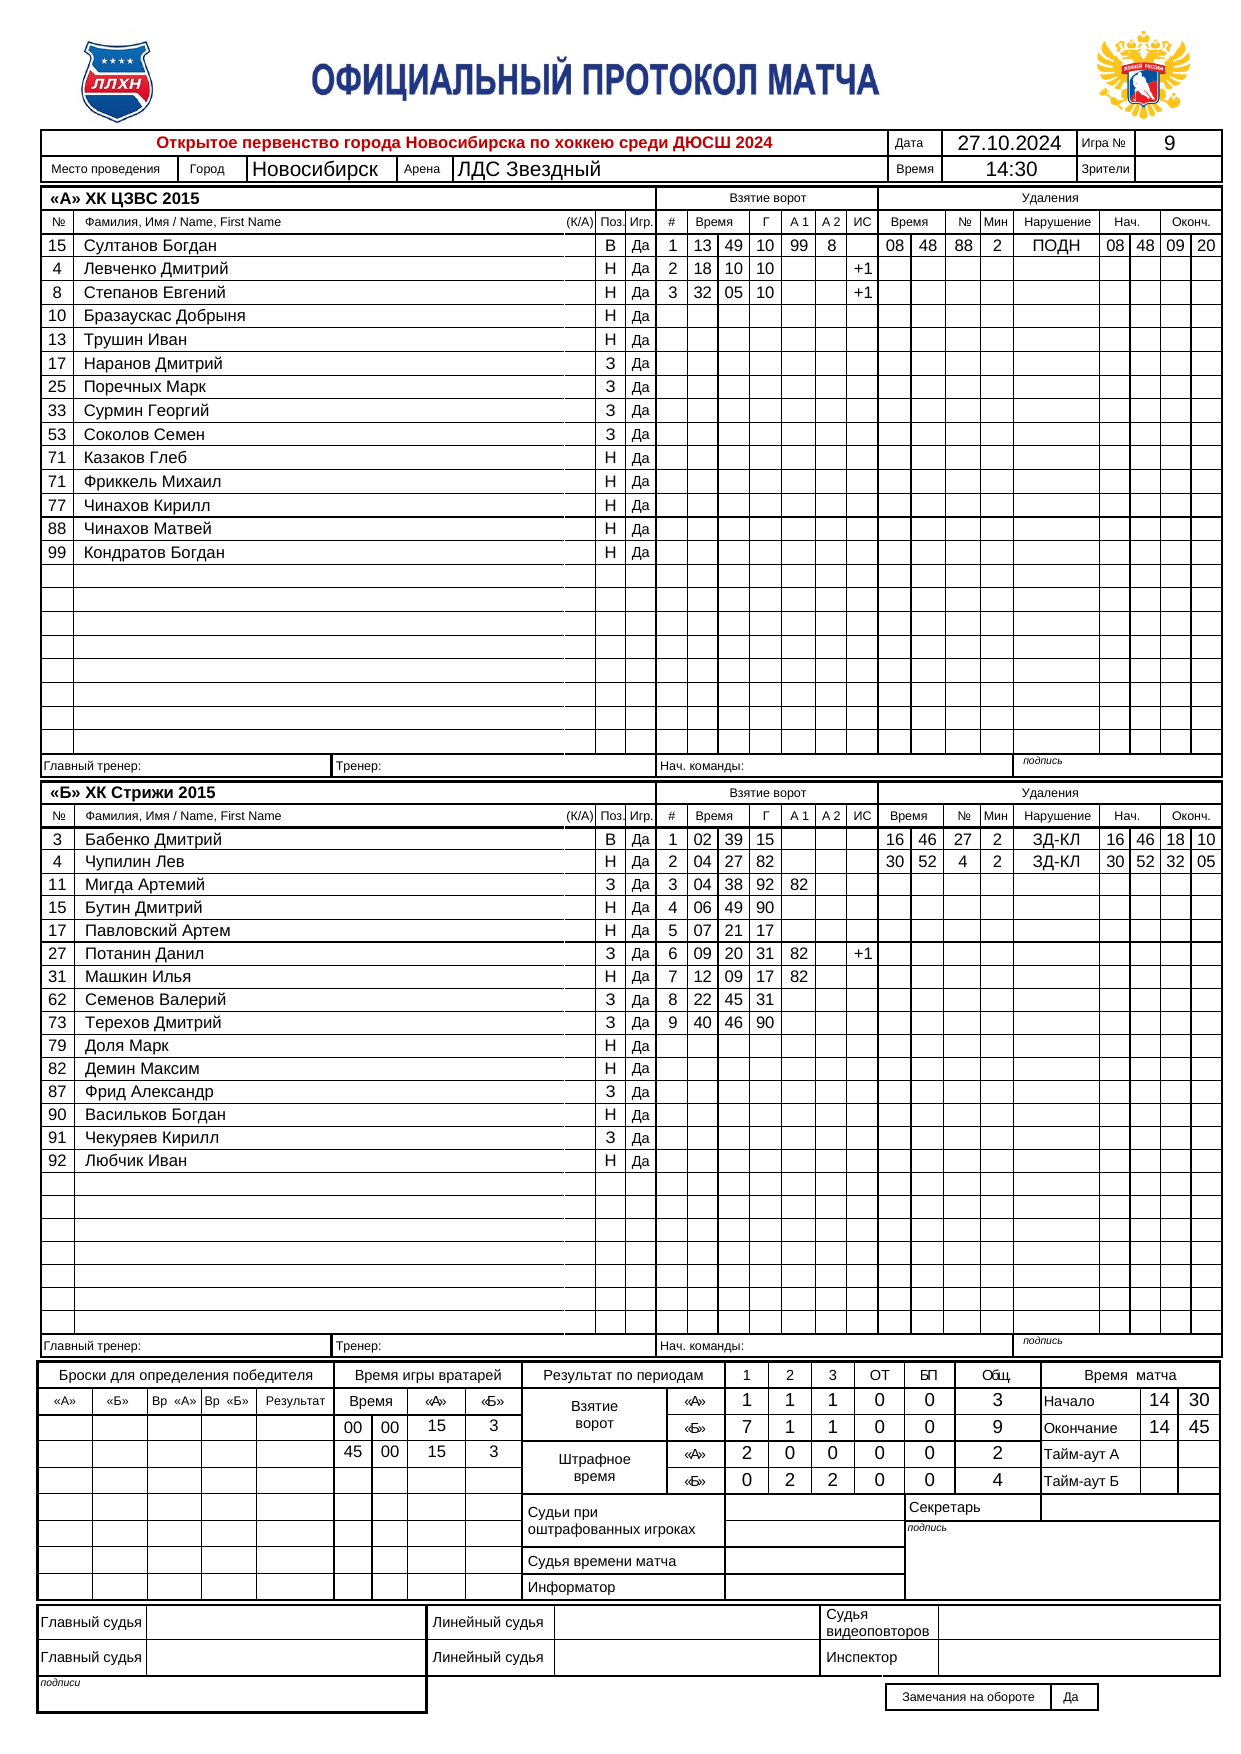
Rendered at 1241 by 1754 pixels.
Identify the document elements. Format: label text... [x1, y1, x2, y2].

table_cell [782, 328, 815, 351]
table_cell Мин [981, 805, 1013, 826]
table_cell 15 [408, 1441, 465, 1467]
table_cell [257, 1468, 333, 1493]
table_cell [1131, 399, 1160, 422]
table_cell [944, 1196, 980, 1218]
table_cell [912, 1196, 943, 1218]
table_cell 15 [42, 235, 73, 256]
table_cell [981, 470, 1013, 493]
table_cell [912, 376, 945, 398]
table_cell [816, 1058, 846, 1079]
table_cell Н [596, 1035, 625, 1057]
table_cell [1192, 328, 1221, 351]
table_cell [912, 989, 943, 1011]
table_cell Фрид Александр [75, 1081, 564, 1103]
table_cell [1131, 683, 1160, 706]
table_cell [39, 1441, 92, 1467]
table_cell 82 [782, 943, 815, 964]
table_cell [1014, 874, 1099, 895]
table_cell [1161, 1058, 1190, 1079]
table_cell [782, 636, 815, 658]
table_cell [596, 1311, 625, 1333]
table_cell [847, 588, 877, 611]
table_cell Вр «А» [148, 1389, 201, 1413]
table_cell Да [626, 920, 655, 941]
table_cell 10 [750, 281, 781, 303]
table_cell [981, 423, 1013, 445]
table_cell 31 [750, 989, 781, 1011]
table_cell 0 [905, 1389, 954, 1413]
table_cell [1014, 399, 1099, 422]
table_cell [565, 1311, 595, 1333]
table_cell [847, 1012, 877, 1033]
table_cell 4 [42, 257, 73, 280]
table_cell [719, 1035, 749, 1057]
table_cell [565, 494, 595, 516]
table_header Взятие ворот [657, 783, 877, 803]
table_cell [688, 1081, 717, 1103]
table_cell [1131, 446, 1160, 469]
table_cell 18 [688, 257, 717, 280]
table_cell [912, 257, 945, 280]
table_cell Н [596, 1104, 625, 1126]
table_cell [719, 683, 749, 706]
table_cell [1100, 683, 1129, 706]
table_cell Мигда Артемий [75, 874, 564, 895]
table_cell [657, 470, 687, 493]
table_cell [565, 1035, 595, 1057]
table_cell В [596, 829, 625, 849]
table_cell [816, 1242, 846, 1264]
table_cell Время [879, 211, 945, 233]
table_cell [726, 1548, 904, 1573]
table_cell [981, 1242, 1013, 1264]
table_cell [1014, 352, 1099, 374]
table_cell [1161, 541, 1190, 564]
table_cell [816, 1288, 846, 1310]
table_cell +1 [847, 943, 877, 964]
table_cell [981, 257, 1013, 280]
table_cell [912, 399, 945, 422]
table_cell [657, 1127, 687, 1149]
table_cell [657, 423, 687, 445]
table_cell [202, 1574, 256, 1599]
table_cell [912, 1127, 943, 1149]
table_cell [148, 1521, 201, 1546]
table_cell «А» [668, 1442, 724, 1467]
table_cell [912, 541, 945, 564]
table_cell [1192, 376, 1221, 398]
table_cell [1014, 423, 1099, 445]
table_cell 7 [726, 1415, 768, 1440]
table_cell [408, 1468, 465, 1493]
table_cell [565, 896, 595, 918]
table_cell Н [596, 966, 625, 987]
table_cell [912, 966, 943, 987]
table_cell [944, 1012, 980, 1033]
table_cell 27 [719, 850, 749, 872]
table_cell [1100, 1104, 1129, 1126]
table_cell [555, 1640, 819, 1675]
table_cell 20 [719, 943, 749, 964]
table_cell [912, 730, 945, 753]
table_cell [816, 446, 846, 469]
table_cell [688, 730, 717, 753]
table_cell А 2 [816, 805, 846, 826]
table_cell [596, 1288, 625, 1310]
table_cell Васильков Богдан [75, 1104, 564, 1126]
table_cell [782, 730, 815, 753]
table_cell 0 [812, 1442, 854, 1467]
table_cell Фамилия, Имя / Name, First Name [74, 211, 565, 233]
table_cell [466, 1468, 521, 1493]
table_cell [688, 399, 717, 422]
table_cell [688, 1035, 717, 1057]
table_cell [93, 1547, 147, 1573]
table_cell [1141, 1441, 1177, 1467]
table_cell 2 [981, 850, 1013, 872]
table_cell [688, 328, 717, 351]
table_cell Фриккель Михаил [74, 470, 564, 493]
table_cell [981, 943, 1013, 964]
table_cell [816, 1035, 846, 1057]
table_cell [657, 399, 687, 422]
table_cell [148, 1574, 201, 1599]
table_cell 27 [42, 943, 74, 964]
table_cell [944, 874, 980, 895]
table_cell [816, 612, 846, 634]
table_cell [1131, 659, 1160, 682]
table_cell [750, 730, 781, 753]
table_cell [688, 376, 717, 398]
table_cell Начало [1042, 1389, 1140, 1413]
table_cell [1014, 920, 1099, 941]
table_cell [688, 1311, 717, 1333]
table_cell [1192, 1219, 1221, 1241]
table_cell [1100, 1288, 1129, 1310]
table_cell [782, 541, 815, 564]
table_cell [1014, 1173, 1099, 1195]
table_cell [688, 707, 717, 729]
table_cell [1192, 1196, 1221, 1218]
table_cell [946, 423, 980, 445]
table_cell [466, 1494, 521, 1520]
table_cell Тайм-аут А [1042, 1441, 1140, 1467]
table_cell [688, 1196, 717, 1218]
table_cell [750, 446, 781, 469]
table_cell [596, 1196, 625, 1218]
table_cell [1131, 1173, 1160, 1195]
table_cell [879, 989, 910, 1011]
table_cell [1014, 1058, 1099, 1079]
table_cell [879, 1104, 910, 1126]
table_cell [719, 730, 749, 753]
table_cell Результат [257, 1389, 333, 1413]
table_cell [944, 1242, 980, 1264]
table_cell [847, 612, 877, 634]
table_cell [847, 1288, 877, 1310]
table_cell [782, 920, 815, 941]
table_cell [981, 1081, 1013, 1103]
table_cell [39, 1574, 92, 1599]
table_cell [657, 352, 687, 374]
table_cell [1161, 257, 1190, 280]
table_cell 52 [1131, 850, 1160, 872]
table_cell [912, 588, 945, 611]
table_cell [626, 707, 655, 729]
table_cell 0 [855, 1468, 904, 1493]
table_cell [847, 850, 877, 872]
table_cell [981, 1104, 1013, 1126]
table_cell [879, 920, 910, 941]
table_cell [1131, 352, 1160, 374]
table_cell [1192, 446, 1221, 469]
table_cell [981, 446, 1013, 469]
table_cell [782, 659, 815, 682]
table_cell Нач. команды: [657, 755, 1012, 776]
table_cell [847, 446, 877, 469]
table_cell 2 [769, 1468, 811, 1493]
table_cell [466, 1521, 521, 1546]
table_cell 13 [42, 328, 73, 351]
table_cell [750, 376, 781, 398]
table_cell [565, 1173, 595, 1195]
table_cell З [596, 1012, 625, 1033]
table_cell [1131, 1242, 1160, 1264]
table_cell Игр. [626, 805, 655, 826]
table_cell 0 [905, 1442, 954, 1467]
table_cell [1161, 1242, 1190, 1264]
table_cell [1014, 1265, 1099, 1287]
table_cell [879, 612, 910, 634]
table_cell [688, 305, 717, 327]
table_header Время игры вратарей [335, 1363, 521, 1387]
table_cell [565, 376, 595, 398]
table_cell 1 [769, 1415, 811, 1440]
table_cell № [946, 211, 980, 233]
table_cell 77 [42, 494, 73, 516]
table_cell [373, 1468, 407, 1493]
table_cell «А» [39, 1389, 92, 1413]
table_cell [565, 588, 595, 611]
table_cell [596, 612, 625, 634]
table_cell Поречных Марк [74, 376, 564, 398]
table_cell [981, 281, 1013, 303]
table_cell [42, 1219, 74, 1241]
table_cell Н [596, 1058, 625, 1079]
table_cell [879, 328, 910, 351]
table_cell [981, 1288, 1013, 1310]
table_header «А» ХК ЦЗВС 2015 [42, 188, 655, 209]
table_cell [944, 1265, 980, 1287]
table_cell 52 [912, 850, 943, 872]
table_cell [847, 1265, 877, 1287]
table_cell [912, 352, 945, 374]
table_cell [782, 1012, 815, 1033]
table_cell [1100, 1265, 1129, 1287]
table_cell [657, 1288, 687, 1310]
table_cell [946, 470, 980, 493]
table_cell [946, 376, 980, 398]
table_cell [847, 494, 877, 516]
table_cell [816, 1012, 846, 1033]
table_cell [816, 565, 846, 587]
table_cell [42, 588, 73, 611]
table_cell 1 [657, 235, 687, 256]
table_cell [1131, 1219, 1160, 1241]
table_cell [816, 874, 846, 895]
table_cell [565, 470, 595, 493]
table_cell [726, 1495, 904, 1520]
table_cell [782, 829, 815, 849]
table_cell [688, 1173, 717, 1195]
table_cell [879, 659, 910, 682]
table_cell [1161, 1035, 1190, 1057]
table_cell [565, 446, 595, 469]
table_cell [719, 470, 749, 493]
table_cell З [596, 1081, 625, 1103]
table_cell [782, 376, 815, 398]
table_cell [750, 328, 781, 351]
table_cell Да [626, 518, 655, 540]
table_cell [688, 470, 717, 493]
table_cell [1131, 1012, 1160, 1033]
table_cell [74, 683, 564, 706]
table_cell Судья видеоповторов [821, 1606, 938, 1639]
table_cell 0 [855, 1442, 904, 1467]
table_cell [847, 1127, 877, 1149]
table_cell [782, 1219, 815, 1241]
table_cell А 2 [816, 211, 846, 233]
table_cell [74, 565, 564, 587]
table_cell [565, 730, 595, 753]
table_cell [428, 1677, 882, 1711]
table_cell Трушин Иван [74, 328, 564, 351]
table_cell 32 [1161, 850, 1190, 872]
table_cell [1014, 1012, 1099, 1033]
table_cell [1100, 541, 1129, 564]
table_cell [782, 352, 815, 374]
table_cell [1192, 730, 1221, 753]
table_cell [1131, 730, 1160, 753]
table_cell [750, 1196, 781, 1218]
table_cell [1100, 565, 1129, 587]
table_cell 79 [42, 1035, 74, 1057]
table_cell [750, 1081, 781, 1103]
table_cell [981, 1196, 1013, 1218]
table_header Взятие ворот [657, 188, 877, 209]
table_cell [816, 423, 846, 445]
table_cell [1161, 943, 1190, 964]
table_cell Да [626, 1127, 655, 1149]
table_cell 0 [855, 1415, 904, 1440]
table_cell [75, 1173, 564, 1195]
table_cell 1 [657, 829, 687, 849]
table_cell +1 [847, 281, 877, 303]
table_cell [42, 730, 73, 753]
table_cell [879, 707, 910, 729]
table_cell [565, 1081, 595, 1103]
table_cell [1131, 920, 1160, 941]
table_cell [42, 565, 73, 587]
table_cell [912, 1012, 943, 1033]
table_cell [688, 1288, 717, 1310]
table_cell # [657, 211, 687, 233]
table_cell [1014, 305, 1099, 327]
table_cell Нач. [1100, 211, 1160, 233]
table_cell Да [626, 1035, 655, 1057]
table_cell [750, 1288, 781, 1310]
table_cell Время [335, 1389, 407, 1413]
table_cell [42, 1311, 74, 1333]
table_cell 08 [1100, 235, 1129, 256]
table_cell [847, 659, 877, 682]
table_cell 82 [782, 966, 815, 987]
table_cell 53 [42, 423, 73, 445]
table_cell 0 [769, 1442, 811, 1467]
table_cell Окончание [1042, 1415, 1140, 1440]
table_cell подпись [1014, 1335, 1221, 1356]
table_cell [750, 1173, 781, 1195]
table_cell Главный судья [39, 1606, 146, 1639]
table_cell [1131, 636, 1160, 658]
table_cell [782, 1104, 815, 1126]
table_cell Демин Максим [75, 1058, 564, 1079]
table_cell [1161, 1127, 1190, 1149]
table_cell [408, 1574, 465, 1599]
table_cell [1014, 1150, 1099, 1172]
table_cell [847, 1150, 877, 1172]
table_cell [981, 636, 1013, 658]
table_cell [782, 683, 815, 706]
table_cell [373, 1547, 407, 1573]
table_cell 09 [1161, 235, 1190, 256]
table_cell [1192, 1058, 1221, 1079]
table_cell Да [626, 541, 655, 564]
table_cell [816, 494, 846, 516]
table_cell З [596, 399, 625, 422]
table_cell [688, 683, 717, 706]
table_cell [202, 1494, 256, 1520]
table_cell 11 [42, 874, 74, 895]
table_cell 8 [816, 235, 846, 256]
table_cell [879, 1035, 910, 1057]
table_cell [912, 470, 945, 493]
table_cell 1 [812, 1389, 854, 1413]
table_cell [1161, 1081, 1190, 1103]
table_cell [750, 494, 781, 516]
table_cell Н [596, 257, 625, 280]
table_cell [879, 1150, 910, 1172]
table_cell [565, 423, 595, 445]
table_cell [946, 565, 980, 587]
table_cell А 1 [782, 211, 815, 233]
table_cell [466, 1574, 521, 1599]
table_cell З [596, 423, 625, 445]
table_cell [981, 352, 1013, 374]
table_cell 09 [719, 966, 749, 987]
table_header ОТ [855, 1363, 904, 1387]
table_cell [847, 1311, 877, 1333]
table_cell [782, 1150, 815, 1172]
table_cell Главный тренер: [42, 1335, 330, 1356]
table_cell [782, 896, 815, 918]
table_cell [944, 1081, 980, 1103]
table_cell [981, 399, 1013, 422]
table_cell [719, 541, 749, 564]
table_cell 46 [719, 1012, 749, 1033]
table_cell Г [750, 211, 781, 233]
table_cell [1014, 1288, 1099, 1310]
table_cell (К/А) [565, 805, 595, 826]
table_cell [879, 352, 910, 374]
table_cell [981, 1219, 1013, 1241]
table_cell [912, 1311, 943, 1333]
table_cell Да [626, 829, 655, 849]
table_cell [782, 1173, 815, 1195]
table_cell [847, 1035, 877, 1057]
table_cell [202, 1416, 256, 1440]
table_cell Н [596, 541, 625, 564]
table_cell [879, 565, 910, 587]
table_cell [719, 659, 749, 682]
table_cell ЛДС Звездный [454, 157, 887, 181]
table_cell 10 [1192, 829, 1221, 849]
table_cell [981, 989, 1013, 1011]
table_cell [596, 659, 625, 682]
table_cell [847, 305, 877, 327]
table_cell [148, 1547, 201, 1573]
table_cell [719, 1196, 749, 1218]
table_cell [939, 1606, 1219, 1639]
table_cell 05 [1192, 850, 1221, 872]
table_cell [1131, 305, 1160, 327]
table_cell 10 [750, 235, 781, 256]
table_cell [93, 1468, 147, 1493]
table_cell [782, 1035, 815, 1057]
table_cell [750, 659, 781, 682]
table_cell [1014, 376, 1099, 398]
table_cell [75, 1265, 564, 1287]
table_cell [42, 1173, 74, 1195]
table_cell 7 [657, 966, 687, 987]
table_cell [1161, 659, 1190, 682]
table_cell [944, 1173, 980, 1195]
table_cell [1192, 966, 1221, 987]
table_cell [657, 683, 687, 706]
table_cell [657, 659, 687, 682]
table_cell [944, 1288, 980, 1310]
table_cell [408, 1547, 465, 1573]
table_cell [847, 541, 877, 564]
table_cell [74, 659, 564, 682]
table_cell Левченко Дмитрий [74, 257, 564, 280]
table_cell [1161, 352, 1190, 374]
table_cell Да [626, 305, 655, 327]
table_cell [912, 1150, 943, 1172]
table_cell [565, 518, 595, 540]
table_cell [946, 352, 980, 374]
table_cell [688, 636, 717, 658]
table_cell [847, 399, 877, 422]
table_cell [981, 565, 1013, 587]
table_cell [1161, 565, 1190, 587]
table_cell [912, 636, 945, 658]
table_cell [719, 588, 749, 611]
table_cell [1161, 376, 1190, 398]
table_cell 4 [657, 896, 687, 918]
table_cell [879, 1219, 910, 1241]
table_cell [750, 399, 781, 422]
table_cell [981, 588, 1013, 611]
table_cell [147, 1606, 425, 1639]
table_cell ИС [847, 211, 877, 233]
table_cell [847, 1173, 877, 1195]
table_cell 9 [657, 1012, 687, 1033]
table_cell [657, 305, 687, 327]
table_cell [847, 1081, 877, 1103]
table_cell [816, 966, 846, 987]
table_cell [1161, 707, 1190, 729]
table_cell [565, 1219, 595, 1241]
table_cell [719, 305, 749, 327]
table_cell [148, 1468, 201, 1493]
table_cell [946, 446, 980, 469]
table_cell Н [596, 850, 625, 872]
table_cell 04 [688, 874, 717, 895]
table_cell 15 [408, 1416, 465, 1440]
table_cell [750, 1035, 781, 1057]
table_cell [719, 518, 749, 540]
table_cell Мин [981, 211, 1013, 233]
table_cell [981, 966, 1013, 987]
table_cell [816, 376, 846, 398]
table_cell [626, 588, 655, 611]
table_cell [565, 281, 595, 303]
table_cell [565, 874, 595, 895]
table_cell [657, 565, 687, 587]
table_cell [1099, 1682, 1220, 1711]
table_cell [1161, 518, 1190, 540]
table_cell [1014, 565, 1099, 587]
table_cell [750, 1127, 781, 1149]
table_cell [408, 1494, 465, 1520]
table_cell [565, 328, 595, 351]
table_cell [335, 1547, 371, 1573]
table_cell [912, 1081, 943, 1103]
table_cell [879, 257, 910, 280]
table_cell [944, 1058, 980, 1079]
table_cell [1192, 1081, 1221, 1103]
table_cell [1042, 1495, 1219, 1520]
table_cell [335, 1574, 371, 1599]
table_cell [847, 376, 877, 398]
table_cell [1161, 896, 1190, 918]
table_cell [1192, 1288, 1221, 1310]
table_cell Секретарь [906, 1495, 1040, 1520]
table_cell Информатор [523, 1575, 724, 1599]
table_cell 1 [812, 1415, 854, 1440]
table_cell [466, 1547, 521, 1573]
table_cell [981, 1012, 1013, 1033]
table_cell 39 [719, 829, 749, 849]
table_cell [1131, 257, 1160, 280]
table_cell Вр «Б» [202, 1389, 256, 1413]
table_cell [816, 518, 846, 540]
table_cell [1192, 989, 1221, 1011]
table_cell [879, 305, 910, 327]
table_cell [912, 1265, 943, 1287]
table_cell Семенов Валерий [75, 989, 564, 1011]
table_cell [782, 518, 815, 540]
table_cell [565, 1265, 595, 1287]
table_cell Да [626, 470, 655, 493]
table_cell Город [179, 157, 246, 181]
table_cell [565, 612, 595, 634]
table_cell [912, 281, 945, 303]
table_cell 27 [944, 829, 980, 849]
table_cell [912, 565, 945, 587]
table_cell [688, 446, 717, 469]
table_cell [816, 989, 846, 1011]
table_cell [1014, 1242, 1099, 1264]
table_cell [657, 541, 687, 564]
table_cell [847, 518, 877, 540]
table_cell [1100, 446, 1129, 469]
table_cell [944, 1104, 980, 1126]
table_cell [1131, 470, 1160, 493]
table_cell 00 [373, 1416, 407, 1440]
table_cell [782, 305, 815, 327]
table_cell [1192, 565, 1221, 587]
table_cell [1100, 1150, 1129, 1172]
table_cell [1131, 1196, 1160, 1218]
table_cell Н [596, 920, 625, 941]
table_cell 4 [42, 850, 74, 872]
table_cell [750, 612, 781, 634]
table_cell [719, 1219, 749, 1241]
table_cell [688, 352, 717, 374]
table_cell [816, 1081, 846, 1103]
table_cell 40 [688, 1012, 717, 1033]
table_cell [1014, 588, 1099, 611]
table_cell З [596, 874, 625, 895]
table_cell [1100, 1311, 1129, 1333]
table_cell [1131, 588, 1160, 611]
table_cell [847, 896, 877, 918]
table_cell [257, 1416, 333, 1440]
table_cell [626, 565, 655, 587]
table_cell [782, 446, 815, 469]
table_cell [912, 423, 945, 445]
table_cell [1131, 1288, 1160, 1310]
table_cell [1161, 1173, 1190, 1195]
table_cell [719, 565, 749, 587]
table_cell [1192, 352, 1221, 374]
table_cell [847, 328, 877, 351]
table_cell [1192, 636, 1221, 658]
table_cell Фамилия, Имя / Name, First Name [75, 805, 565, 826]
table_cell [782, 281, 815, 303]
table_cell Поз. [596, 211, 625, 233]
table_cell [335, 1494, 371, 1520]
table_cell [719, 399, 749, 422]
table_cell [42, 659, 73, 682]
table_cell [565, 943, 595, 964]
table_cell Н [596, 446, 625, 469]
table_cell [912, 446, 945, 469]
table_cell 45 [335, 1441, 371, 1467]
table_cell Потанин Данил [75, 943, 564, 964]
table_cell 71 [42, 470, 73, 493]
table_cell [981, 683, 1013, 706]
table_cell [912, 305, 945, 327]
table_cell 48 [912, 235, 945, 256]
table_cell Да [626, 943, 655, 964]
table_cell [596, 1219, 625, 1241]
table_cell [719, 1150, 749, 1172]
table_cell [565, 1104, 595, 1126]
table_cell Оконч. [1161, 211, 1221, 233]
table_cell [1100, 730, 1129, 753]
table_cell 45 [719, 989, 749, 1011]
table_cell [39, 1521, 92, 1546]
table_cell [626, 1173, 655, 1195]
table_header «Б» ХК Стрижи 2015 [42, 783, 655, 803]
table_cell 49 [719, 896, 749, 918]
table_cell [1161, 470, 1190, 493]
table_cell [879, 1058, 910, 1079]
table_cell [879, 1012, 910, 1033]
table_cell [782, 1311, 815, 1333]
table_header Результат по периодам [523, 1363, 724, 1387]
table_cell (К/А) [565, 211, 595, 233]
table_cell [912, 1242, 943, 1264]
table_cell [565, 1288, 595, 1310]
table_cell [1100, 1219, 1129, 1241]
table_cell [750, 541, 781, 564]
table_cell [1161, 399, 1190, 422]
table_cell [93, 1441, 147, 1467]
table_cell [688, 565, 717, 587]
table_cell [816, 541, 846, 564]
table_cell [1192, 1150, 1221, 1172]
table_cell 16 [1100, 829, 1129, 849]
table_cell [1131, 423, 1160, 445]
table_cell [816, 850, 846, 872]
table_cell Главный тренер: [42, 755, 330, 776]
table_cell 2 [812, 1468, 854, 1493]
table_cell [1100, 943, 1129, 964]
table_cell [657, 1081, 687, 1103]
table_cell 99 [782, 235, 815, 256]
table_cell [373, 1494, 407, 1520]
table_cell [657, 1311, 687, 1333]
table_cell [719, 352, 749, 374]
table_cell [1192, 943, 1221, 964]
table_cell [944, 966, 980, 987]
table_cell [816, 1311, 846, 1333]
table_cell 3 [657, 874, 687, 895]
table_cell [1161, 683, 1190, 706]
table_cell [912, 612, 945, 634]
table_cell [879, 1081, 910, 1103]
table_cell [1161, 1288, 1190, 1310]
table_cell [912, 494, 945, 516]
table_cell [944, 1150, 980, 1172]
table_cell [912, 1288, 943, 1310]
table_cell [202, 1441, 256, 1467]
table_cell [1014, 966, 1099, 987]
table_cell З [596, 989, 625, 1011]
table_cell Да [626, 376, 655, 398]
table_cell [946, 588, 980, 611]
table_cell [148, 1494, 201, 1520]
table_cell [657, 1242, 687, 1264]
table_cell [626, 730, 655, 753]
table_cell [879, 1127, 910, 1149]
table_cell [912, 707, 945, 729]
table_cell [879, 588, 910, 611]
table_cell 88 [946, 235, 980, 256]
table_cell [74, 707, 564, 729]
table_cell [555, 1606, 819, 1639]
table_cell [1179, 1441, 1219, 1467]
table_cell ЗД-КЛ [1014, 850, 1099, 872]
table_cell Да [626, 494, 655, 516]
table_cell Сурмин Георгий [74, 399, 564, 422]
table_cell подписи [39, 1677, 425, 1711]
table_cell [1100, 920, 1129, 941]
table_cell 2 [981, 235, 1013, 256]
table_cell [1192, 399, 1221, 422]
table_cell [1136, 157, 1221, 181]
table_cell [879, 1311, 910, 1333]
table_cell 07 [688, 920, 717, 941]
table_cell подпись [1014, 755, 1221, 776]
table_cell [782, 399, 815, 422]
table_cell Время [688, 211, 749, 233]
table_cell 09 [688, 943, 717, 964]
table_cell [688, 1150, 717, 1172]
table_cell Бразаускас Добрыня [74, 305, 564, 327]
table_cell № [944, 805, 980, 826]
table_cell Время [879, 805, 943, 826]
table_cell [816, 470, 846, 493]
table_cell [1131, 281, 1160, 303]
table_cell [847, 920, 877, 941]
table_cell [565, 1150, 595, 1172]
table_cell [816, 305, 846, 327]
table_cell Кондратов Богдан [74, 541, 564, 564]
table_cell [981, 659, 1013, 682]
table_cell [1192, 1173, 1221, 1195]
table_cell [1131, 541, 1160, 564]
table_cell 04 [688, 850, 717, 872]
table_cell Да [626, 850, 655, 872]
table_cell [688, 1242, 717, 1264]
table_cell 2 [657, 850, 687, 872]
table_cell 0 [905, 1468, 954, 1493]
table_cell [879, 446, 910, 469]
table_cell # [657, 805, 687, 826]
table_cell [1192, 1012, 1221, 1033]
table_cell [719, 1288, 749, 1310]
table_cell Да [626, 399, 655, 422]
table_cell [688, 518, 717, 540]
table_cell [879, 966, 910, 987]
table_cell [946, 636, 980, 658]
table_cell Павловский Артем [75, 920, 564, 941]
table_cell [1100, 281, 1129, 303]
table_cell [1100, 1058, 1129, 1079]
table_cell [1161, 1265, 1190, 1287]
table_cell [565, 565, 595, 587]
table_header БП [905, 1363, 954, 1387]
table_cell [816, 683, 846, 706]
table_cell подпись [906, 1522, 1219, 1599]
table_cell [1161, 874, 1190, 895]
table_cell [879, 1265, 910, 1287]
table_cell [879, 281, 910, 303]
table_cell [565, 920, 595, 941]
table_cell [750, 1242, 781, 1264]
table_cell [657, 588, 687, 611]
table_cell 8 [657, 989, 687, 1011]
table_cell [944, 1311, 980, 1333]
table_cell [939, 1640, 1219, 1675]
table_header 9 [1136, 131, 1221, 155]
table_cell 49 [719, 235, 749, 256]
table_cell 2 [981, 829, 1013, 849]
table_cell [847, 423, 877, 445]
table_cell 00 [335, 1416, 371, 1440]
table_cell [1161, 989, 1190, 1011]
table_cell [1161, 920, 1190, 941]
table_cell 4 [956, 1468, 1040, 1493]
table_cell [847, 1219, 877, 1241]
table_cell 48 [1131, 235, 1160, 256]
table_cell [912, 920, 943, 941]
table_cell [946, 257, 980, 280]
table_cell [879, 1288, 910, 1310]
table_cell [1161, 588, 1190, 611]
table_cell [1131, 565, 1160, 587]
table_cell [879, 1173, 910, 1195]
table_cell [1131, 1127, 1160, 1149]
table_cell Да [626, 874, 655, 895]
table_cell [816, 943, 846, 964]
table_cell [782, 423, 815, 445]
table_cell 06 [688, 896, 717, 918]
table_cell [946, 707, 980, 729]
table_cell [1014, 1104, 1099, 1126]
table_cell [565, 352, 595, 374]
table_cell [202, 1468, 256, 1493]
table_cell [1131, 874, 1160, 895]
table_cell [981, 920, 1013, 941]
table_cell [657, 1265, 687, 1287]
table_cell [719, 1058, 749, 1079]
table_cell [565, 683, 595, 706]
table_cell Н [596, 305, 625, 327]
table_cell [981, 730, 1013, 753]
table_cell [847, 1242, 877, 1264]
table_cell [782, 470, 815, 493]
table_cell [565, 1058, 595, 1079]
table_cell 16 [879, 829, 910, 849]
table_cell [1192, 541, 1221, 564]
table_cell Да [626, 235, 655, 256]
table_cell [719, 376, 749, 398]
table_cell Н [596, 896, 625, 918]
table_cell 22 [688, 989, 717, 1011]
table_cell [981, 1150, 1013, 1172]
table_cell Да [626, 896, 655, 918]
table_cell [782, 1265, 815, 1287]
table_cell [257, 1521, 333, 1546]
table_cell [946, 494, 980, 516]
table_cell [74, 730, 564, 753]
table_cell [42, 1288, 74, 1310]
table_cell [1192, 1127, 1221, 1149]
table_header Удаления [879, 783, 1221, 803]
table_cell [596, 1265, 625, 1287]
table_cell [657, 1196, 687, 1218]
table_cell [1100, 376, 1129, 398]
table_cell [912, 1058, 943, 1079]
table_cell [75, 1242, 564, 1264]
table_cell 73 [42, 1012, 74, 1033]
table_cell «Б» [93, 1389, 147, 1413]
table_cell [1161, 1150, 1190, 1172]
table_cell «Б» [668, 1415, 724, 1440]
table_cell [75, 1288, 564, 1310]
table_cell +1 [847, 257, 877, 280]
table_cell [981, 376, 1013, 398]
table_cell 3 [42, 829, 74, 849]
table_cell [816, 1104, 846, 1126]
table_cell Линейный судья [428, 1640, 554, 1675]
table_cell [335, 1468, 371, 1493]
table_cell Да [626, 423, 655, 445]
table_cell [408, 1521, 465, 1546]
table_cell [912, 874, 943, 895]
table_cell [816, 730, 846, 753]
table_cell [1131, 966, 1160, 987]
table_cell 1 [726, 1389, 768, 1413]
table_cell [879, 943, 910, 964]
table_cell [1014, 446, 1099, 469]
table_cell [719, 1242, 749, 1264]
table_cell [596, 636, 625, 658]
table_cell 18 [1161, 829, 1190, 849]
table_cell [981, 1311, 1013, 1333]
table_cell [782, 1288, 815, 1310]
table_cell [1131, 612, 1160, 634]
table_cell [42, 683, 73, 706]
table_cell 91 [42, 1127, 74, 1149]
table_cell [1161, 612, 1190, 634]
table_cell [147, 1640, 425, 1675]
table_cell [1100, 1196, 1129, 1218]
table_cell Арена [398, 157, 452, 181]
table_cell [1192, 683, 1221, 706]
table_cell [565, 541, 595, 564]
table_cell Бабенко Дмитрий [75, 829, 564, 849]
table_cell 30 [1179, 1389, 1219, 1413]
table_cell [719, 328, 749, 351]
table_cell Да [626, 257, 655, 280]
table_cell Да [626, 1150, 655, 1172]
table_cell [879, 730, 910, 753]
table_cell 10 [750, 257, 781, 280]
table_cell Время [688, 805, 749, 826]
table_cell [847, 707, 877, 729]
table_header Дата [889, 131, 941, 155]
table_cell 9 [956, 1415, 1040, 1440]
table_cell Штрафное время [523, 1442, 666, 1493]
table_cell 82 [750, 850, 781, 872]
table_cell [93, 1521, 147, 1546]
table_cell [1100, 1173, 1129, 1195]
table_cell [782, 1058, 815, 1079]
table_cell [1100, 257, 1129, 280]
table_cell [1100, 989, 1129, 1011]
table_cell [879, 1242, 910, 1264]
table_header Замечания на обороте [887, 1685, 1050, 1709]
table_cell [565, 989, 595, 1011]
table_cell Любчик Иван [75, 1150, 564, 1172]
table_cell [1192, 1104, 1221, 1126]
table_cell [1100, 1012, 1129, 1033]
table_cell [912, 943, 943, 964]
table_cell [944, 1035, 980, 1057]
table_cell [981, 1035, 1013, 1057]
table_cell Нарушение [1014, 211, 1099, 233]
table_cell Главный судья [39, 1640, 146, 1675]
table_cell [719, 1127, 749, 1149]
table_cell [335, 1521, 371, 1546]
table_cell [596, 1242, 625, 1264]
table_cell 2 [726, 1442, 768, 1467]
table_cell [1192, 896, 1221, 918]
table_cell [782, 989, 815, 1011]
table_cell [944, 943, 980, 964]
table_cell [719, 612, 749, 634]
table_cell [1014, 1035, 1099, 1057]
table_cell [946, 518, 980, 540]
table_cell [626, 1196, 655, 1218]
table_cell Чекуряев Кирилл [75, 1127, 564, 1149]
table_cell [565, 257, 595, 280]
table_cell 32 [688, 281, 717, 303]
table_cell [944, 920, 980, 941]
table_cell [1192, 588, 1221, 611]
table_cell [1100, 494, 1129, 516]
table_cell [657, 1058, 687, 1079]
table_cell 30 [1100, 850, 1129, 872]
table_cell [626, 1219, 655, 1241]
table_cell [750, 352, 781, 374]
table_cell 08 [879, 235, 910, 256]
table_cell Н [596, 328, 625, 351]
table_cell [912, 1104, 943, 1126]
table_cell [202, 1521, 256, 1546]
table_cell [912, 1219, 943, 1241]
table_cell 10 [42, 305, 73, 327]
table_cell [750, 1058, 781, 1079]
table_cell [816, 896, 846, 918]
table_cell 17 [750, 920, 781, 941]
table_cell [879, 896, 910, 918]
table_cell [847, 874, 877, 895]
table_cell [626, 612, 655, 634]
table_cell [1014, 494, 1099, 516]
table_cell [816, 257, 846, 280]
table_cell [782, 565, 815, 587]
table_cell [688, 1058, 717, 1079]
table_cell [981, 612, 1013, 634]
table_cell [1131, 896, 1160, 918]
table_cell [1014, 659, 1099, 682]
table_cell Тренер: [333, 1335, 655, 1356]
table_cell 8 [42, 281, 73, 303]
table_cell [1192, 707, 1221, 729]
table_cell [1014, 683, 1099, 706]
table_cell [912, 518, 945, 540]
table_cell [847, 966, 877, 987]
table_cell [1131, 1311, 1160, 1333]
table_cell [946, 328, 980, 351]
table_cell [39, 1494, 92, 1520]
table_cell [1014, 1081, 1099, 1103]
table_cell [1131, 1035, 1160, 1057]
table_cell [75, 1311, 564, 1333]
table_cell [1014, 470, 1099, 493]
table_cell 10 [719, 257, 749, 280]
table_cell Султанов Богдан [74, 235, 564, 256]
table_cell Линейный судья [428, 1606, 554, 1639]
table_cell [626, 1288, 655, 1310]
table_cell [1014, 1311, 1099, 1333]
table_cell «А» [408, 1389, 465, 1413]
table_cell [883, 1677, 1220, 1681]
table_cell [816, 659, 846, 682]
table_cell [1014, 636, 1099, 658]
table_cell [944, 1127, 980, 1149]
table_cell Терехов Дмитрий [75, 1012, 564, 1033]
table_cell ИС [847, 805, 877, 826]
table_cell [847, 1058, 877, 1079]
table_cell «А» [668, 1389, 724, 1413]
table_cell [1014, 541, 1099, 564]
table_cell [1131, 1058, 1160, 1079]
table_cell [719, 494, 749, 516]
table_cell [1100, 1242, 1129, 1264]
table_cell [946, 541, 980, 564]
table_cell Тайм-аут Б [1042, 1468, 1140, 1493]
table_cell 45 [1179, 1415, 1219, 1440]
table_cell [1192, 1242, 1221, 1264]
table_cell [1192, 612, 1221, 634]
table_cell [981, 328, 1013, 351]
table_cell [981, 874, 1013, 895]
table_cell 92 [42, 1150, 74, 1172]
table_cell Зрители [1078, 157, 1134, 181]
table_cell [1131, 1150, 1160, 1172]
table_cell [782, 612, 815, 634]
table_cell [257, 1441, 333, 1467]
table_cell 3 [956, 1389, 1040, 1413]
table_cell [1131, 989, 1160, 1011]
table_cell [816, 1265, 846, 1287]
table_cell Тренер: [333, 755, 655, 776]
table_cell [39, 1416, 92, 1440]
table_cell Судьи при оштрафованных игроках [523, 1495, 724, 1546]
table_cell [1161, 305, 1190, 327]
table_cell [750, 683, 781, 706]
table_cell [1100, 659, 1129, 682]
table_cell [1161, 494, 1190, 516]
table_cell Бутин Дмитрий [75, 896, 564, 918]
table_cell [879, 376, 910, 398]
table_cell [1100, 1127, 1129, 1149]
table_cell Поз. [596, 805, 625, 826]
table_cell [946, 730, 980, 753]
table_cell [816, 829, 846, 849]
table_cell [74, 588, 564, 611]
table_cell [946, 399, 980, 422]
table_cell Место проведения [42, 157, 177, 181]
table_cell [657, 518, 687, 540]
table_cell [1161, 446, 1190, 469]
table_cell [847, 989, 877, 1011]
table_cell [688, 1265, 717, 1287]
table_cell [879, 423, 910, 445]
table_cell [565, 829, 595, 849]
table_cell [42, 1265, 74, 1287]
table_cell [688, 1127, 717, 1149]
table_cell [816, 1196, 846, 1218]
table_cell [75, 1196, 564, 1218]
table_cell [879, 541, 910, 564]
table_cell [782, 1242, 815, 1264]
table_cell [981, 541, 1013, 564]
table_cell [148, 1416, 201, 1440]
table_cell [750, 1219, 781, 1241]
table_cell [565, 966, 595, 987]
table_cell [626, 1242, 655, 1264]
table_cell [1161, 1311, 1190, 1333]
table_cell [626, 1311, 655, 1333]
table_cell [816, 399, 846, 422]
table_cell [257, 1547, 333, 1573]
table_cell [847, 683, 877, 706]
table_cell 99 [42, 541, 73, 564]
picture [5, 28, 1197, 129]
table_cell [1014, 518, 1099, 540]
table_cell [750, 636, 781, 658]
table_cell [1192, 1265, 1221, 1287]
table_cell [750, 565, 781, 587]
table_cell [657, 730, 687, 753]
table_cell [1161, 1104, 1190, 1126]
table_cell Да [626, 352, 655, 374]
table_cell [946, 612, 980, 634]
table_cell [981, 896, 1013, 918]
table_cell [946, 305, 980, 327]
table_cell [879, 683, 910, 706]
table_cell [596, 707, 625, 729]
table_cell [750, 1150, 781, 1172]
table_cell 17 [42, 352, 73, 374]
table_cell [719, 1173, 749, 1195]
table_cell [657, 636, 687, 658]
table_cell [847, 829, 877, 849]
table_cell [879, 470, 910, 493]
table_cell [565, 305, 595, 327]
table_cell [1014, 281, 1099, 303]
table_cell [944, 1219, 980, 1241]
table_cell [1100, 612, 1129, 634]
table_cell Нач. команды: [657, 1335, 1012, 1356]
table_cell [719, 446, 749, 469]
table_cell [1131, 518, 1160, 540]
table_cell [657, 1035, 687, 1057]
table_cell [879, 494, 910, 516]
table_cell ПОДН [1014, 235, 1099, 256]
table_cell [1192, 257, 1221, 280]
table_cell [750, 470, 781, 493]
table_cell 90 [750, 896, 781, 918]
table_cell [688, 1219, 717, 1241]
table_cell [879, 518, 910, 540]
table_cell [1131, 376, 1160, 398]
table_cell [596, 588, 625, 611]
table_cell [879, 399, 910, 422]
table_cell [750, 707, 781, 729]
table_cell Взятие ворот [523, 1389, 666, 1440]
table_cell 12 [688, 966, 717, 987]
table_cell Нарушение [1014, 805, 1099, 826]
table_cell [565, 659, 595, 682]
table_cell [782, 494, 815, 516]
table_cell [847, 235, 877, 256]
table_cell [1192, 470, 1221, 493]
table_cell [39, 1547, 92, 1573]
table_cell [816, 1219, 846, 1241]
table_cell [750, 305, 781, 327]
table_cell [596, 683, 625, 706]
table_cell Время [889, 157, 941, 181]
table_header Удаления [879, 188, 1221, 209]
table_cell [1100, 328, 1129, 351]
table_header Общ. [956, 1363, 1040, 1387]
table_cell [1014, 1196, 1099, 1218]
table_cell 17 [750, 966, 781, 987]
table_cell [1100, 399, 1129, 422]
table_cell 15 [42, 896, 74, 918]
table_cell [1014, 707, 1099, 729]
table_cell Чинахов Кирилл [74, 494, 564, 516]
table_cell [946, 683, 980, 706]
table_cell 14 [1141, 1415, 1177, 1440]
table_cell Нач. [1100, 805, 1160, 826]
table_header 27.10.2024 [943, 131, 1076, 155]
table_cell Новосибирск [248, 157, 396, 181]
table_cell [657, 707, 687, 729]
table_cell № [42, 211, 73, 233]
table_cell [782, 588, 815, 611]
table_cell Да [626, 1012, 655, 1033]
table_header Броски для определения победителя [39, 1363, 333, 1387]
table_cell [657, 1219, 687, 1241]
table_cell 30 [879, 850, 910, 872]
table_cell [148, 1441, 201, 1467]
table_cell [981, 494, 1013, 516]
table_cell [565, 636, 595, 658]
table_cell [750, 588, 781, 611]
table_cell З [596, 352, 625, 374]
table_cell [657, 612, 687, 634]
table_cell А 1 [782, 805, 815, 826]
table_cell 87 [42, 1081, 74, 1103]
table_cell [719, 1104, 749, 1126]
table_cell [879, 874, 910, 895]
table_cell [782, 707, 815, 729]
table_cell [42, 1196, 74, 1218]
table_cell [74, 636, 564, 658]
table_cell [626, 683, 655, 706]
table_cell [565, 1196, 595, 1218]
table_cell [847, 636, 877, 658]
table_cell В [596, 235, 625, 256]
table_cell [565, 235, 595, 256]
table_cell 14:30 [943, 157, 1076, 181]
table_cell [1161, 730, 1190, 753]
table_cell 00 [373, 1441, 407, 1467]
table_cell Да [626, 328, 655, 351]
table_cell [565, 1012, 595, 1033]
table_cell [1014, 989, 1099, 1011]
table_cell Н [596, 470, 625, 493]
table_cell З [596, 1127, 625, 1149]
table_cell [750, 1104, 781, 1126]
table_cell 90 [42, 1104, 74, 1126]
table_cell 17 [42, 920, 74, 941]
table_cell Н [596, 1150, 625, 1172]
table_cell Игр. [626, 211, 655, 233]
table_cell «Б » [466, 1389, 521, 1413]
table_cell [816, 588, 846, 611]
table_cell Да [626, 966, 655, 987]
table_cell [688, 612, 717, 634]
table_cell [981, 1058, 1013, 1079]
table_cell 20 [1192, 235, 1221, 256]
table_cell Машкин Илья [75, 966, 564, 987]
table_cell [657, 1173, 687, 1195]
table_cell [946, 659, 980, 682]
table_cell [912, 659, 945, 682]
table_cell Чинахов Матвей [74, 518, 564, 540]
table_cell [1100, 874, 1129, 895]
table_cell 13 [688, 235, 717, 256]
table_cell [726, 1521, 904, 1546]
table_cell Доля Марк [75, 1035, 564, 1057]
table_cell № [42, 805, 74, 826]
table_cell [879, 1196, 910, 1218]
table_cell [688, 541, 717, 564]
table_cell [1131, 1081, 1160, 1103]
table_cell [565, 1242, 595, 1264]
table_cell [1014, 1219, 1099, 1241]
table_cell [257, 1494, 333, 1520]
table_cell [657, 376, 687, 398]
table_cell [657, 446, 687, 469]
table_cell 3 [657, 281, 687, 303]
table_cell Степанов Евгений [74, 281, 564, 303]
table_cell [565, 399, 595, 422]
table_cell [816, 281, 846, 303]
table_cell Да [626, 1104, 655, 1126]
table_cell [750, 518, 781, 540]
table_cell [657, 1150, 687, 1172]
table_cell 2 [657, 257, 687, 280]
table_cell Оконч. [1161, 805, 1221, 826]
table_header Открытое первенство города Новосибирска по хоккею среди ДЮСШ 2024 [42, 131, 887, 155]
table_cell [1100, 470, 1129, 493]
table_cell [816, 1127, 846, 1149]
table_cell [879, 636, 910, 658]
table_cell [1100, 707, 1129, 729]
table_cell Чупилин Лев [75, 850, 564, 872]
table_cell [1100, 966, 1129, 987]
table_cell [1014, 943, 1099, 964]
table_cell [1100, 305, 1129, 327]
table_cell [1131, 707, 1160, 729]
table_cell [719, 1265, 749, 1287]
table_cell 5 [657, 920, 687, 941]
table_cell [565, 850, 595, 872]
table_cell [1161, 1219, 1190, 1241]
table_cell [373, 1574, 407, 1599]
table_cell [1161, 328, 1190, 351]
table_cell 62 [42, 989, 74, 1011]
table_cell [596, 565, 625, 587]
table_cell 88 [42, 518, 73, 540]
table_cell [596, 1173, 625, 1195]
table_cell Н [596, 518, 625, 540]
table_cell [1014, 1127, 1099, 1149]
table_cell [42, 636, 73, 658]
table_cell [657, 1104, 687, 1126]
table_cell Казаков Глеб [74, 446, 564, 469]
table_header 2 [769, 1363, 811, 1387]
table_cell 46 [1131, 829, 1160, 849]
table_cell [1161, 281, 1190, 303]
table_cell [1192, 659, 1221, 682]
table_cell [1131, 943, 1160, 964]
table_cell [93, 1416, 147, 1440]
table_cell [847, 470, 877, 493]
table_cell [847, 352, 877, 374]
table_cell [1192, 1035, 1221, 1057]
table_header Время матча [1042, 1363, 1219, 1387]
table_cell [981, 707, 1013, 729]
table_cell [93, 1494, 147, 1520]
table_cell [93, 1574, 147, 1599]
table_cell [42, 612, 73, 634]
table_cell 6 [657, 943, 687, 964]
table_header Игра № [1078, 131, 1134, 155]
table_cell [782, 1196, 815, 1218]
table_cell Н [596, 494, 625, 516]
table_cell [944, 989, 980, 1011]
table_cell [847, 1104, 877, 1126]
table_cell [1100, 352, 1129, 374]
table_cell [847, 1196, 877, 1218]
table_cell [1014, 896, 1099, 918]
table_cell [1131, 1265, 1160, 1287]
table_cell [750, 423, 781, 445]
table_cell [1192, 305, 1221, 327]
table_cell 31 [750, 943, 781, 964]
table_cell 05 [719, 281, 749, 303]
table_cell [657, 328, 687, 351]
table_cell [782, 1127, 815, 1149]
table_cell [1192, 423, 1221, 445]
table_header 3 [812, 1363, 854, 1387]
table_cell [1014, 730, 1099, 753]
table_cell [1161, 1012, 1190, 1033]
table_cell [1100, 1081, 1129, 1103]
table_cell 3 [466, 1416, 521, 1440]
table_cell 3 [466, 1441, 521, 1467]
table_cell [816, 352, 846, 374]
table_cell 21 [719, 920, 749, 941]
table_cell 1 [769, 1389, 811, 1413]
table_cell 92 [750, 874, 781, 895]
table_cell [847, 730, 877, 753]
table_cell Да [626, 281, 655, 303]
table_cell [1179, 1468, 1219, 1493]
table_cell З [596, 376, 625, 398]
table_cell [944, 896, 980, 918]
table_cell [912, 1173, 943, 1195]
table_cell [596, 730, 625, 753]
table_cell [782, 850, 815, 872]
table_cell [74, 612, 564, 634]
table_cell [816, 707, 846, 729]
table_cell [1131, 1104, 1160, 1126]
table_cell [1131, 494, 1160, 516]
table_header Да [1052, 1685, 1097, 1709]
table_cell [847, 565, 877, 587]
table_cell [750, 1265, 781, 1287]
table_cell [688, 588, 717, 611]
table_cell [1014, 612, 1099, 634]
table_cell [202, 1547, 256, 1573]
table_cell [1161, 636, 1190, 658]
table_cell [1100, 636, 1129, 658]
table_cell [719, 1081, 749, 1103]
table_cell 71 [42, 446, 73, 469]
table_cell [816, 920, 846, 941]
table_cell [782, 1081, 815, 1103]
table_header 1 [726, 1363, 768, 1387]
table_cell 14 [1141, 1389, 1177, 1413]
table_cell [719, 423, 749, 445]
table_cell [565, 1127, 595, 1149]
table_cell [1141, 1468, 1177, 1493]
table_cell 0 [905, 1415, 954, 1440]
table_cell [719, 1311, 749, 1333]
table_cell [42, 1242, 74, 1264]
table_cell Да [626, 446, 655, 469]
table_cell З [596, 943, 625, 964]
table_cell [39, 1468, 92, 1493]
table_cell [626, 659, 655, 682]
table_cell [688, 423, 717, 445]
table_cell 2 [956, 1442, 1040, 1467]
table_cell [912, 1035, 943, 1057]
table_cell [1100, 588, 1129, 611]
table_cell [981, 305, 1013, 327]
table_cell 82 [782, 874, 815, 895]
table_cell 25 [42, 376, 73, 398]
table_cell 33 [42, 399, 73, 422]
table_cell Наранов Дмитрий [74, 352, 564, 374]
table_cell [726, 1575, 904, 1599]
table_cell [565, 707, 595, 729]
table_cell Судья времени матча [523, 1548, 724, 1573]
table_cell «Б» [668, 1468, 724, 1493]
table_cell 0 [855, 1389, 904, 1413]
table_cell [1161, 423, 1190, 445]
table_cell [782, 257, 815, 280]
table_cell [1192, 518, 1221, 540]
table_cell Да [626, 989, 655, 1011]
table_cell 38 [719, 874, 749, 895]
table_cell 15 [750, 829, 781, 849]
table_cell [1100, 896, 1129, 918]
table_cell [946, 281, 980, 303]
table_cell Г [750, 805, 781, 826]
table_cell [1100, 423, 1129, 445]
table_cell [657, 494, 687, 516]
table_cell [816, 636, 846, 658]
table_cell Инспектор [821, 1640, 938, 1675]
table_cell [1100, 518, 1129, 540]
table_cell [688, 1104, 717, 1126]
table_cell 0 [726, 1468, 768, 1493]
table_cell [912, 896, 943, 918]
table_cell 4 [944, 850, 980, 872]
table_cell Соколов Семен [74, 423, 564, 445]
table_cell [257, 1574, 333, 1599]
table_cell [1014, 328, 1099, 351]
table_cell 82 [42, 1058, 74, 1079]
table_cell [373, 1521, 407, 1546]
table_cell [1192, 1311, 1221, 1333]
table_cell [688, 659, 717, 682]
table_cell Да [626, 1081, 655, 1103]
table_cell [816, 1173, 846, 1195]
table_cell [626, 1265, 655, 1287]
table_cell Н [596, 281, 625, 303]
table_cell [75, 1219, 564, 1241]
table_cell [1161, 966, 1190, 987]
table_cell [719, 707, 749, 729]
table_cell [912, 683, 945, 706]
table_cell [1192, 281, 1221, 303]
table_cell [1100, 1035, 1129, 1057]
table_cell 46 [912, 829, 943, 849]
table_cell [981, 1173, 1013, 1195]
table_cell [1131, 328, 1160, 351]
table_cell 90 [750, 1012, 781, 1033]
table_cell [816, 328, 846, 351]
table_cell [981, 1127, 1013, 1149]
table_cell [688, 494, 717, 516]
table_cell [1192, 494, 1221, 516]
table_cell [912, 328, 945, 351]
table_cell [1192, 874, 1221, 895]
table_cell [1161, 1196, 1190, 1218]
table_cell [1014, 257, 1099, 280]
table_cell Да [626, 1058, 655, 1079]
table_cell [981, 518, 1013, 540]
table_cell ЗД-КЛ [1014, 829, 1099, 849]
table_cell [750, 1311, 781, 1333]
table_cell [719, 636, 749, 658]
table_cell 02 [688, 829, 717, 849]
table_cell [816, 1150, 846, 1172]
table_cell 31 [42, 966, 74, 987]
table_cell [42, 707, 73, 729]
table_cell [1192, 920, 1221, 941]
table_cell [626, 636, 655, 658]
table_cell [981, 1265, 1013, 1287]
